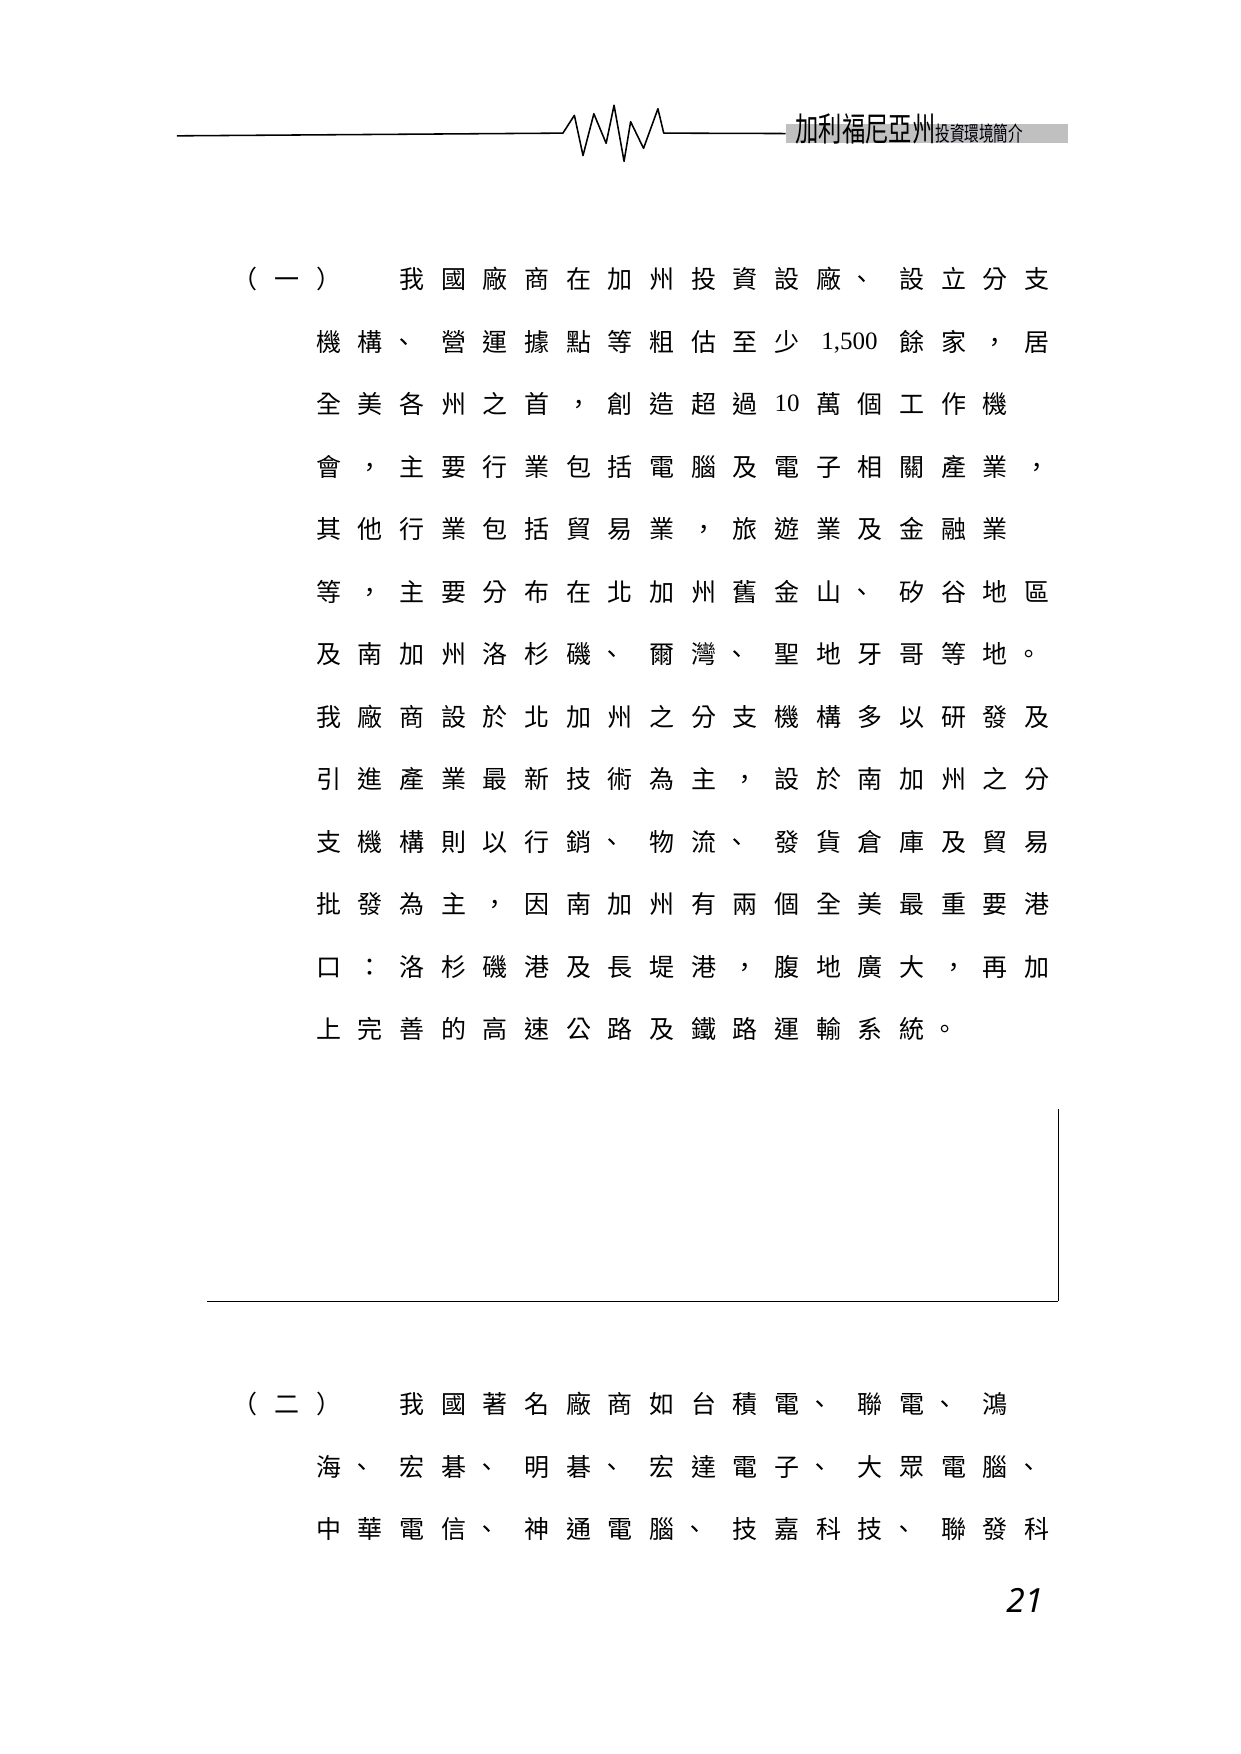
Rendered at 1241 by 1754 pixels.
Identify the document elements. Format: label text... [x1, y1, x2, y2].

text （二） 我國著名廠商如台積電、聯電、鴻海、宏碁、明碁、宏達電子、大眾電腦、中華電信、神通電腦、技嘉科技、聯發科 [207, 1361, 1058, 1549]
text （一） 我國廠商在加州投資設廠、設立分支機構、營運據點等粗估至少1,500餘家，居全美各州之首，創造超過10萬個工作機會，主要行業包括電腦及電子相關產業，其他行業包括貿易業，旅遊業及金融業等，主要分布在北加州舊金山、矽谷地區及南加州洛杉磯、爾灣、聖地牙哥等地。我廠商設於北加州之分支機構多以研發及引進產業最新技術為主，設於南加州之分支機構則以行銷、物流、發貨倉庫及貿易批發為主，因南加州有兩個全美最重要港口：洛杉磯港及長堤港，腹地廣大，再加上完善的高速公路及鐵路運輸系統。 [207, 236, 1058, 1049]
